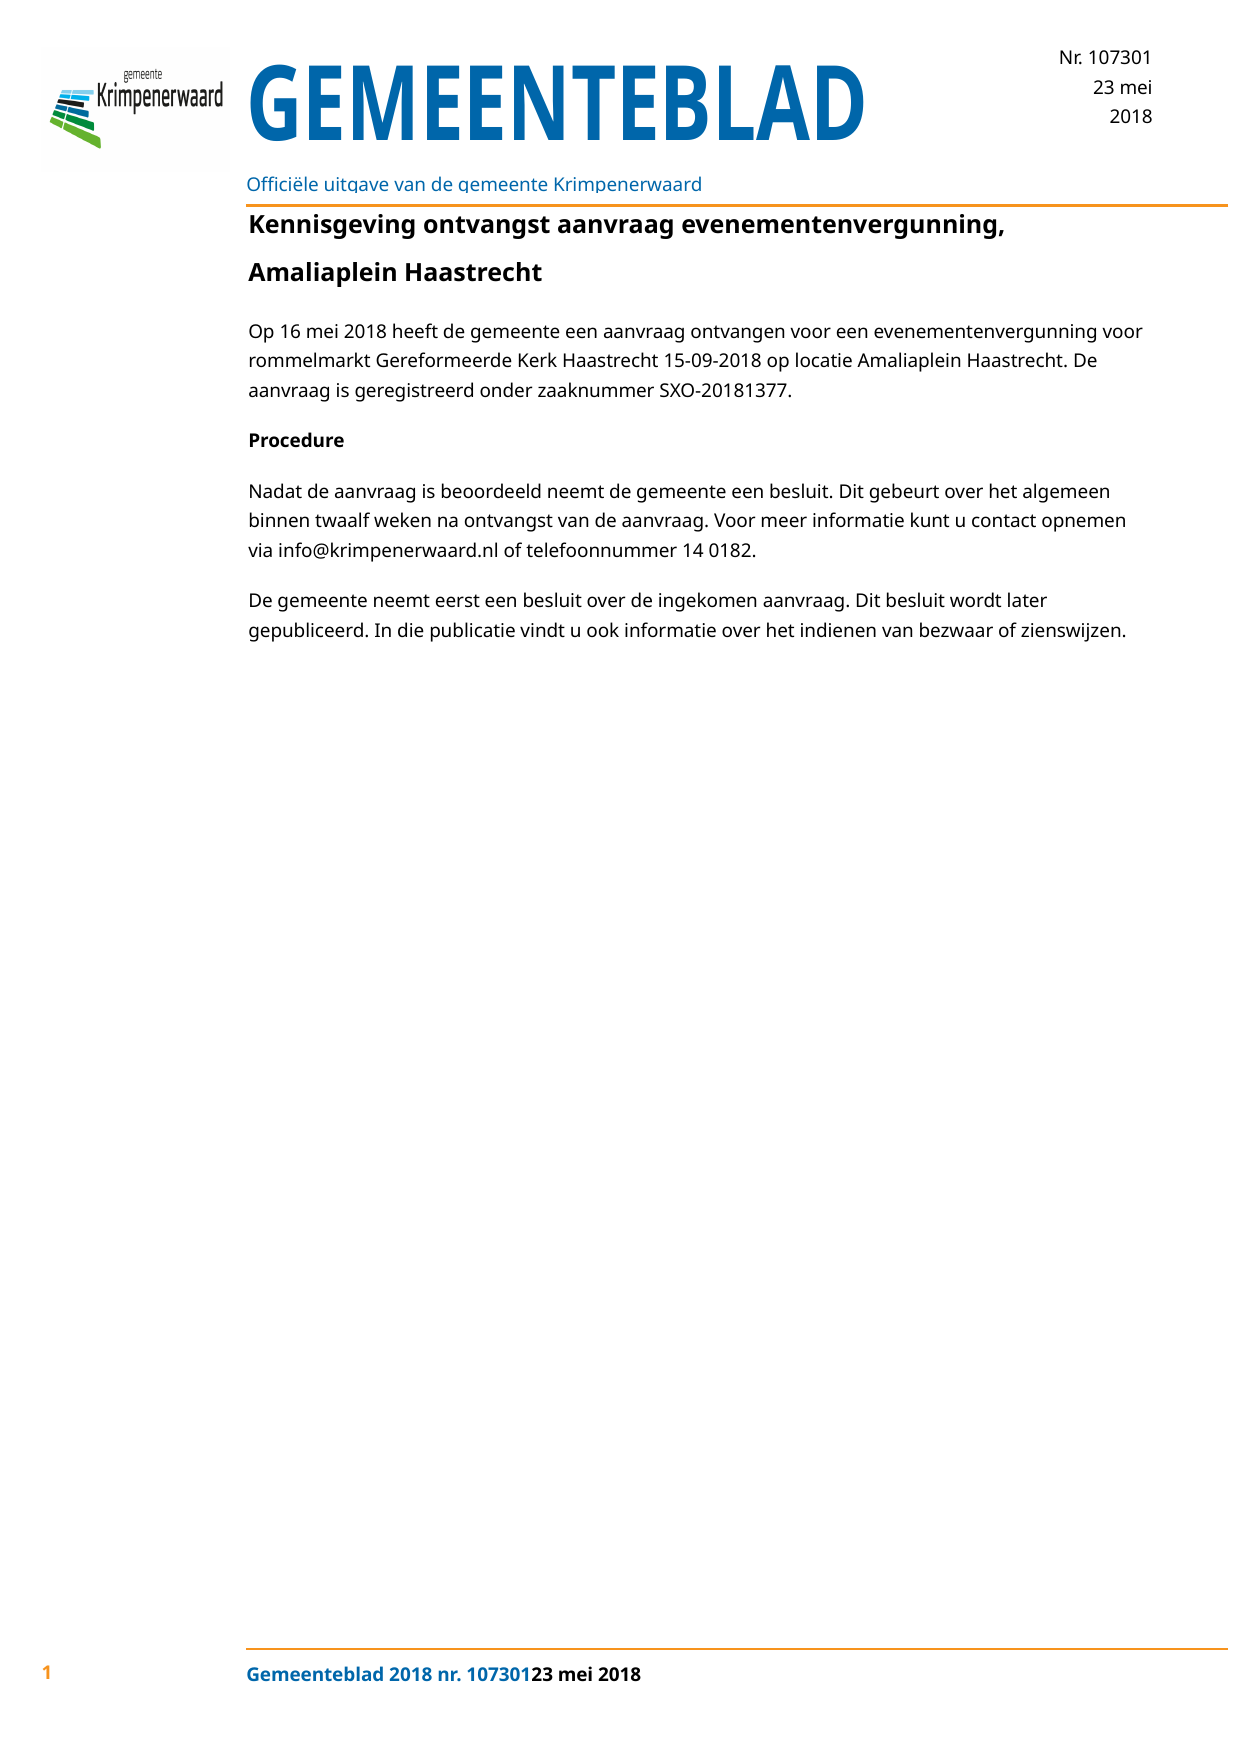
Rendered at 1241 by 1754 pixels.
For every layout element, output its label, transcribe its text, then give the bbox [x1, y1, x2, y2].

text Kennisgeving ontvangst aanvraag evenementenvergunning, Amaliaplein Haastrecht [248, 207, 1152, 288]
text De gemeente neemt eerst een besluit over de ingekomen aanvraag. Dit besluit wordt later gepubliceerd. In die publicatie vindt u ook informatie over het indienen van bezwaar of zienswijzen. [248, 587, 1152, 643]
picture [41, 47, 231, 172]
text Op 16 mei 2018 heeft de gemeente een aanvraag ontvangen voor een evenementenvergunning voor rommelmarkt Gereformeerde Kerk Haastrecht 15-09-2018 op locatie Amaliaplein Haastrecht. De aanvraag is geregistreerd onder zaaknummer SXO-20181377. [248, 318, 1152, 403]
text Nadat de aanvraag is beoordeeld neemt de gemeente een besluit. Dit gebeurt over het algemeen binnen twaalf weken na ontvangst van de aanvraag. Voor meer informatie kunt u contact opnemen via info@krimpenerwaard.nl of telefoonnummer 14 0182. [248, 478, 1152, 563]
text Procedure [248, 427, 1152, 453]
